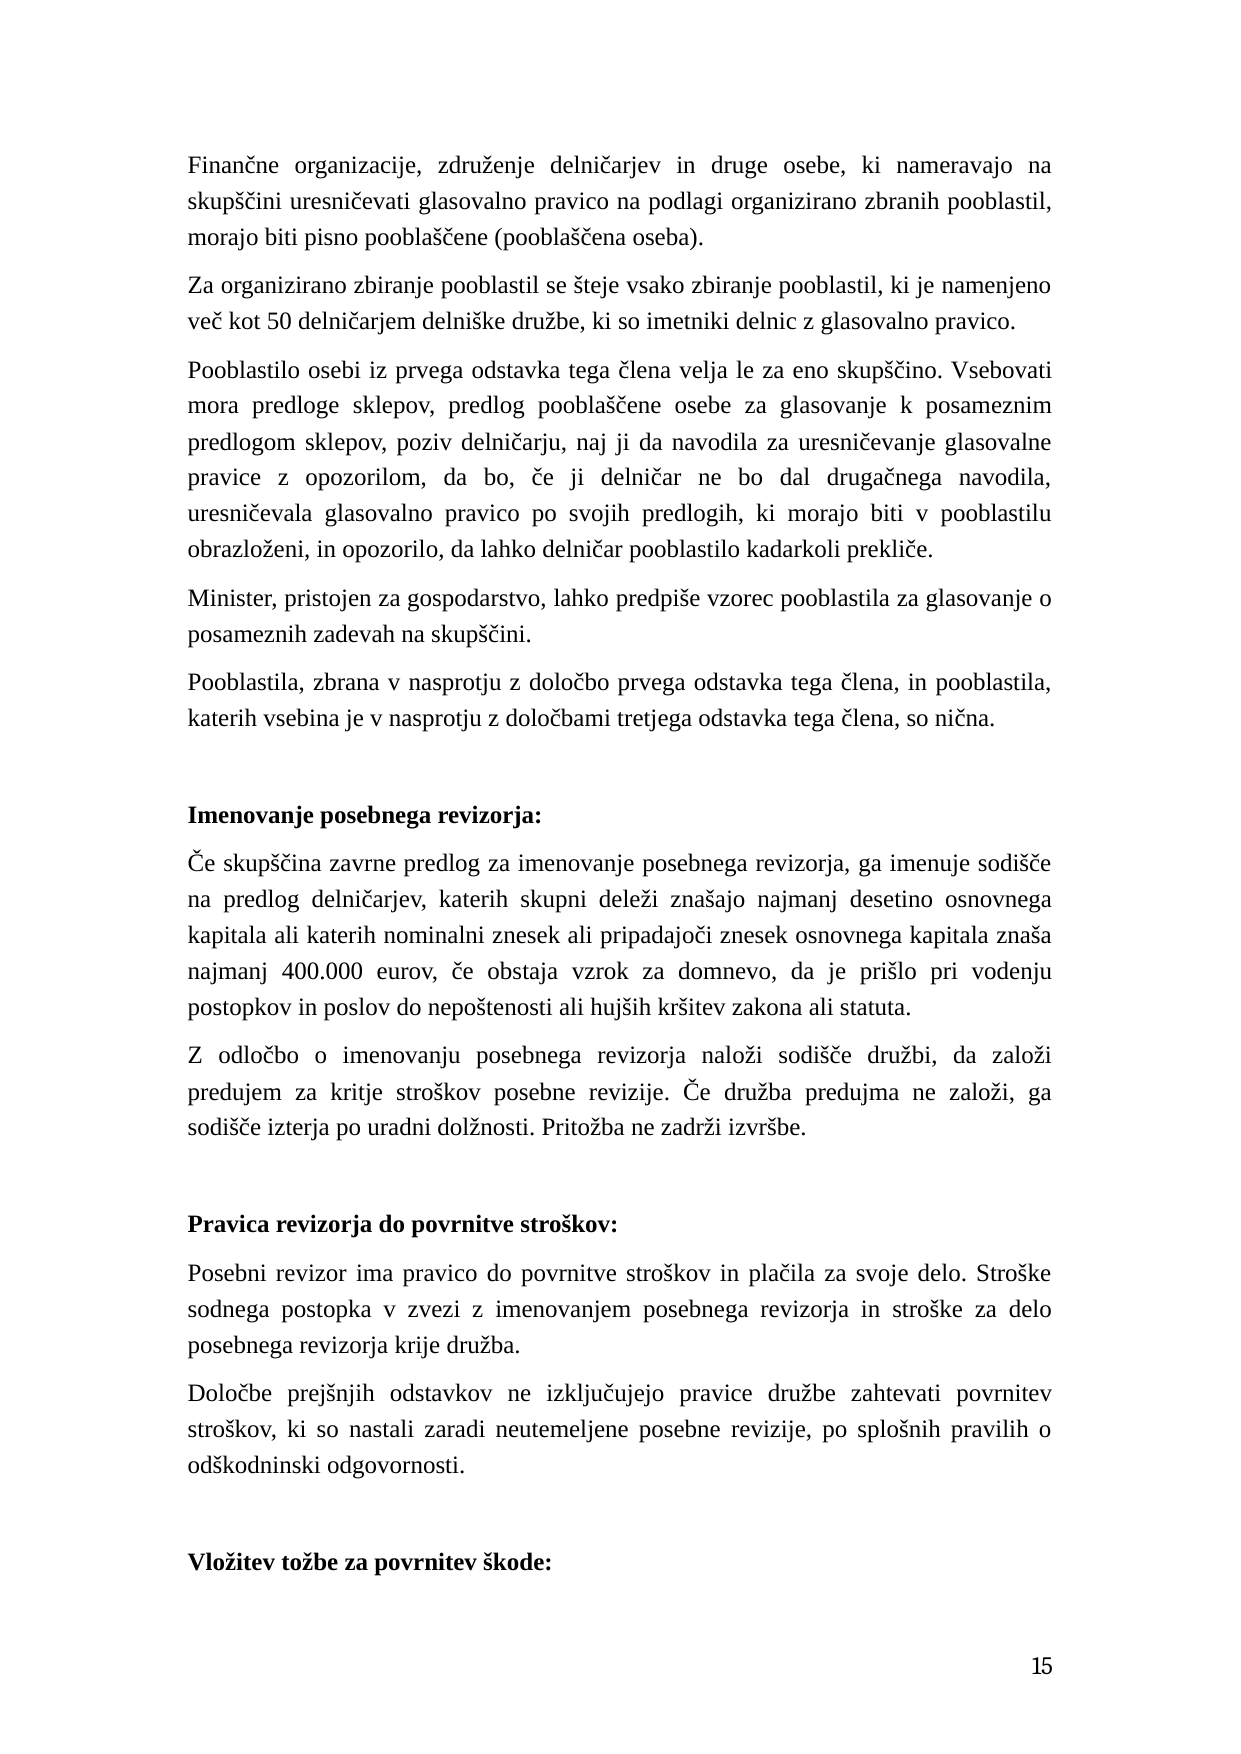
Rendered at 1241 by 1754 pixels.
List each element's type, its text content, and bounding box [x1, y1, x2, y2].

text Če skupščina zavrne predlog za imenovanje posebnega revizorja, ga imenuje sodišče na predlog delničarjev, katerih skupni deleži znašajo najmanj desetino osnovnega kapitala ali katerih nominalni znesek ali pripadajoči znesek osnovnega kapitala znaša najmanj 400.000 eurov, če obstaja vzrok za domnevo, da je prišlo pri vodenju postopkov in poslov do nepoštenosti ali hujših kršitev zakona ali statuta. [187, 848, 1053, 1021]
text Pooblastilo osebi iz prvega odstavka tega člena velja le za eno skupščino. Vsebovati mora predloge sklepov, predlog pooblaščene osebe za glasovanje k posameznim predlogom sklepov, poziv delničarju, naj ji da navodila za uresničevanje glasovalne pravice z opozorilom, da bo, če ji delničar ne bo dal drugačnega navodila, uresničevala glasovalno pravico po svojih predlogih, ki morajo biti v pooblastilu obrazloženi, in opozorilo, da lahko delničar pooblastilo kadarkoli prekliče. [187, 355, 1053, 563]
text Za organizirano zbiranje pooblastil se šteje vsako zbiranje pooblastil, ki je namenjeno več kot 50 delničarjem delniške družbe, ki so imetniki delnic z glasovalno pravico. [187, 270, 1053, 335]
text Z odločbo o imenovanju posebnega revizorja naloži sodišče družbi, da založi predujem za kritje stroškov posebne revizije. Če družba predujma ne založi, ga sodišče izterja po uradni dolžnosti. Pritožba ne zadrži izvršbe. [187, 1041, 1053, 1141]
text Minister, pristojen za gospodarstvo, lahko predpiše vzorec pooblastila za glasovanje o posameznih zadevah na skupščini. [187, 583, 1053, 647]
text Pravica revizorja do povrnitve stroškov: [187, 1209, 1053, 1238]
text Finančne organizacije, združenje delničarjev in druge osebe, ki nameravajo na skupščini uresničevati glasovalno pravico na podlagi organizirano zbranih pooblastil, morajo biti pisno pooblaščene (pooblaščena oseba). [187, 150, 1053, 251]
text Pooblastila, zbrana v nasprotju z določbo prvega odstavka tega člena, in pooblastila, katerih vsebina je v nasprotju z določbami tretjega odstavka tega člena, so nična. [187, 667, 1053, 732]
text Določbe prejšnjih odstavkov ne izključujejo pravice družbe zahtevati povrnitev stroškov, ki so nastali zaradi neutemeljene posebne revizije, po splošnih pravilih o odškodninski odgovornosti. [187, 1378, 1053, 1479]
text Posebni revizor ima pravico do povrnitve stroškov in plačila za svoje delo. Stroške sodnega postopka v zvezi z imenovanjem posebnega revizorja in stroške za delo posebnega revizorja krije družba. [187, 1258, 1053, 1358]
text Vložitev tožbe za povrnitev škode: [187, 1547, 1053, 1576]
text Imenovanje posebnega revizorja: [187, 800, 1053, 829]
